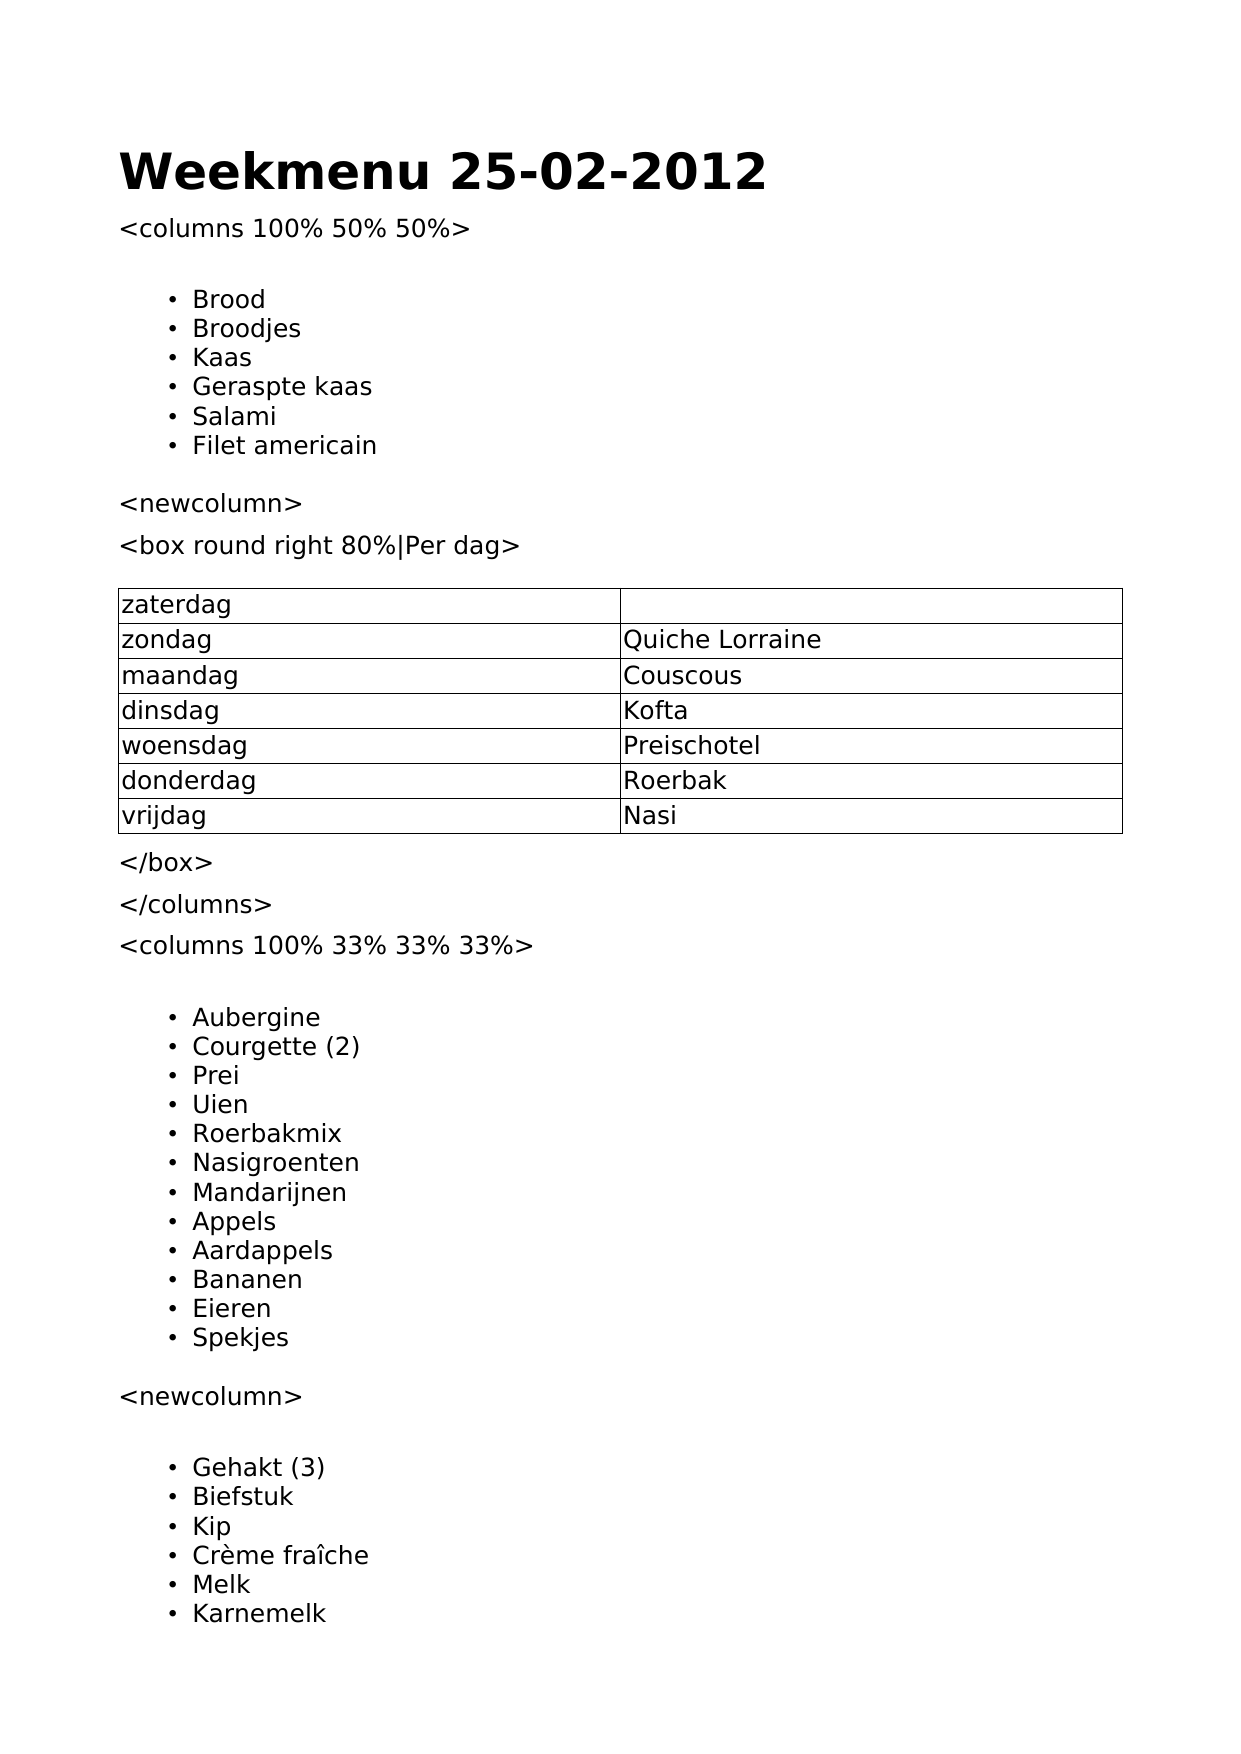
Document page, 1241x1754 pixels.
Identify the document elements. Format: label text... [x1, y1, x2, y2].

list Appels [177, 1207, 1122, 1236]
table_cell Couscous [621, 659, 1122, 693]
table_cell donderdag [119, 764, 620, 798]
text <columns 100% 50% 50%> [118, 214, 1122, 243]
table_cell Kofta [621, 694, 1122, 728]
table_cell zondag [119, 624, 620, 658]
text </columns> [118, 890, 1122, 919]
list Brood [177, 285, 1122, 314]
list Uien [177, 1090, 1122, 1119]
list Prei [177, 1061, 1122, 1090]
text <newcolumn> [118, 489, 1122, 519]
table_cell woensdag [119, 729, 620, 763]
list Courgette (2) [177, 1032, 1122, 1061]
list Kaas [177, 343, 1122, 372]
list Roerbakmix [177, 1119, 1122, 1148]
list Karnemelk [177, 1599, 1122, 1628]
table_cell vrijdag [119, 799, 620, 833]
table_header zaterdag [119, 589, 620, 623]
list Aardappels [177, 1236, 1122, 1265]
list Geraspte kaas [177, 372, 1122, 402]
list Biefstuk [177, 1482, 1122, 1512]
list Melk [177, 1570, 1122, 1599]
table_cell dinsdag [119, 694, 620, 728]
table_header [621, 589, 1122, 623]
text </box> [118, 848, 1122, 877]
table_cell Nasi [621, 799, 1122, 833]
list Gehakt (3) [177, 1453, 1122, 1482]
text <newcolumn> [118, 1382, 1122, 1411]
table_cell Roerbak [621, 764, 1122, 798]
list Bananen [177, 1265, 1122, 1294]
list Nasigroenten [177, 1148, 1122, 1178]
list Kip [177, 1512, 1122, 1541]
list Crème fraîche [177, 1541, 1122, 1570]
table_cell maandag [119, 659, 620, 693]
text <columns 100% 33% 33% 33%> [118, 932, 1122, 961]
list Aubergine [177, 1003, 1122, 1032]
list Mandarijnen [177, 1178, 1122, 1207]
list Salami [177, 402, 1122, 431]
table_cell Quiche Lorraine [621, 624, 1122, 658]
list Broodjes [177, 314, 1122, 343]
list Spekjes [177, 1323, 1122, 1353]
table_cell Preischotel [621, 729, 1122, 763]
subtitle Weekmenu 25-02-2012 [118, 143, 1122, 201]
list Eieren [177, 1294, 1122, 1323]
list Filet americain [177, 431, 1122, 460]
text <box round right 80%|Per dag> [118, 531, 1122, 560]
